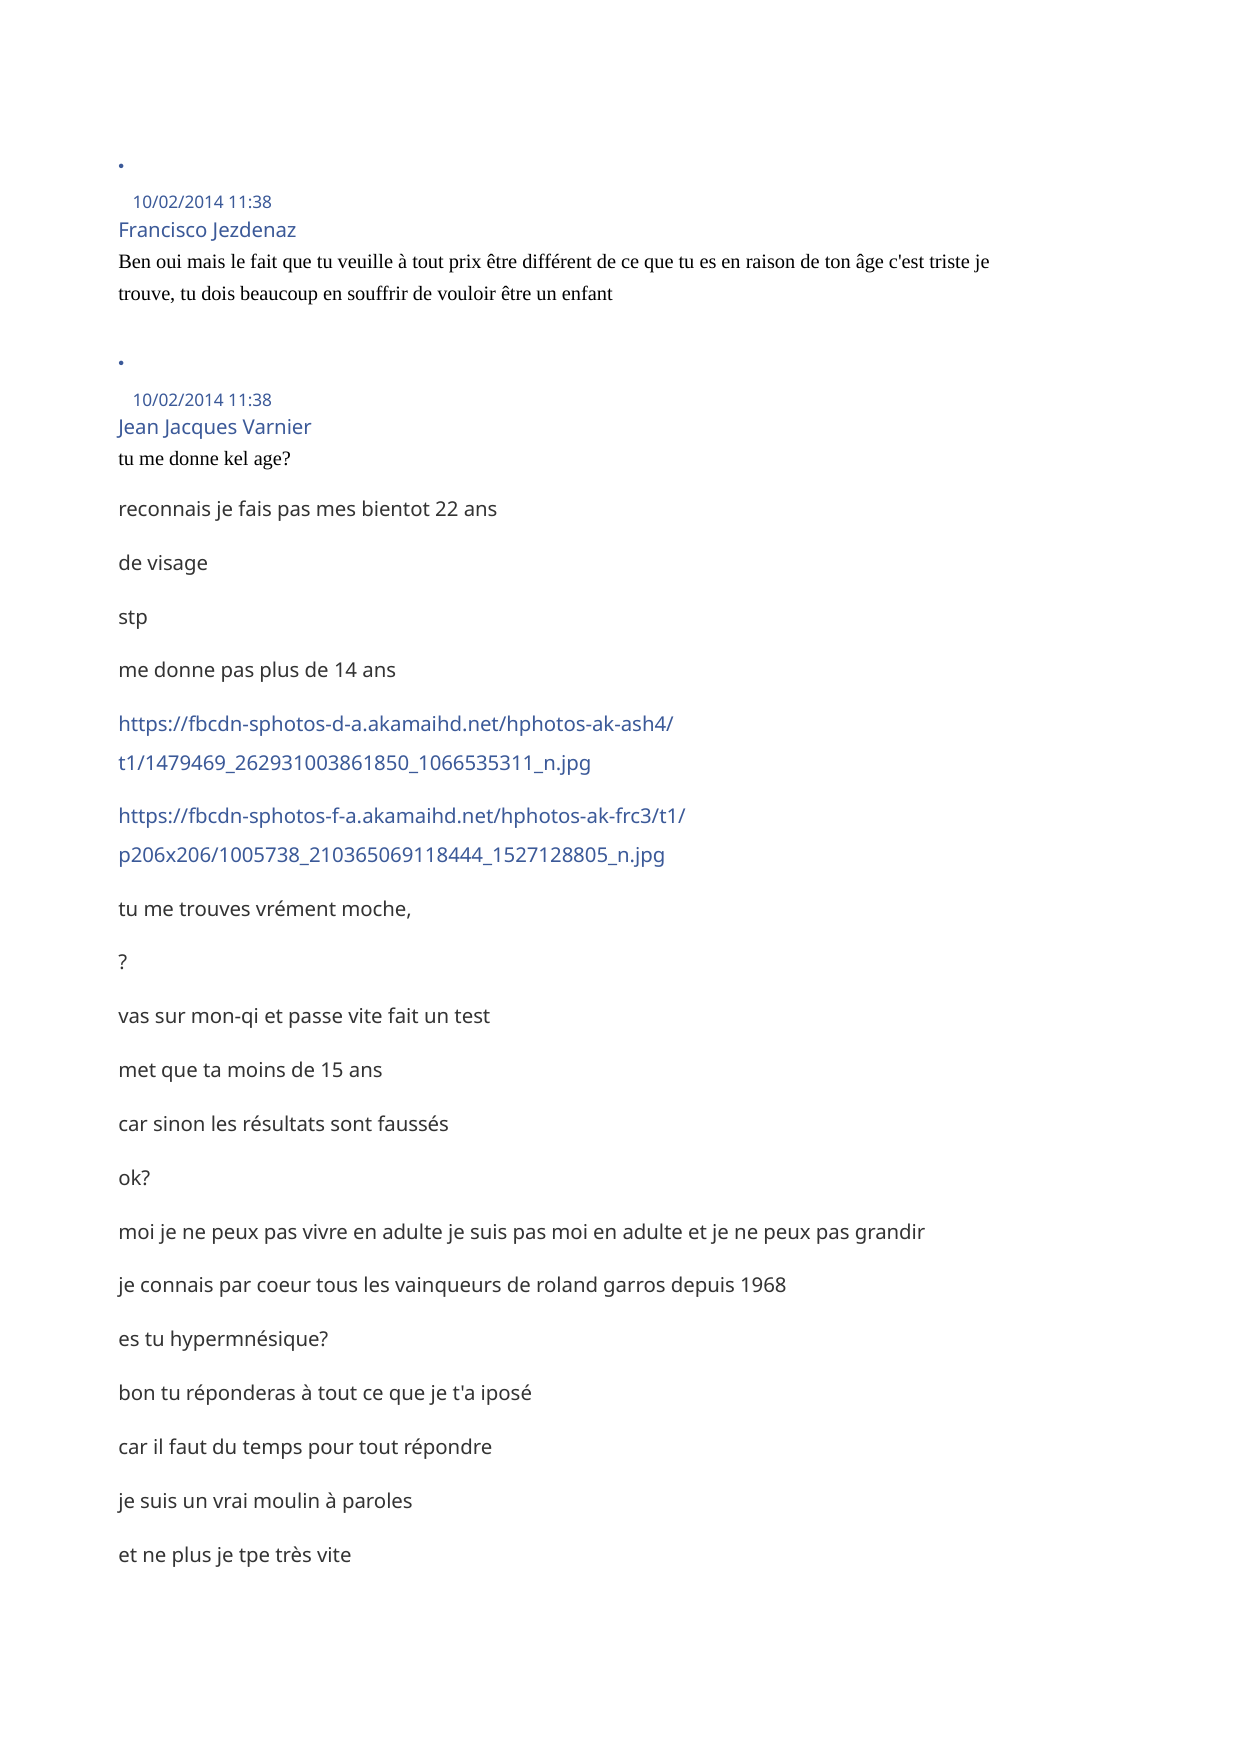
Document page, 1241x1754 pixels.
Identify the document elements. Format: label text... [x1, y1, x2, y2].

list tu me donne kel age? [118, 447, 1044, 470]
list car sinon les résultats sont faussés [118, 1109, 1044, 1137]
list es tu hypermnésique? [118, 1325, 1044, 1353]
list je suis un vrai moulin à paroles [118, 1487, 1044, 1514]
list ? [118, 948, 1044, 976]
list moi je ne peux pas vivre en adulte je suis pas moi en adulte et je ne peux pas grandir [118, 1217, 1044, 1245]
list et ne plus je tpe très vite [118, 1540, 1044, 1568]
list vas sur mon-qi et passe vite fait un test [118, 1002, 1044, 1029]
list car il faut du temps pour tout répondre [118, 1433, 1044, 1460]
list ok? [118, 1163, 1044, 1191]
list reconnais je fais pas mes bientot 22 ans [118, 494, 1044, 522]
list Francisco Jezdenaz [118, 216, 1122, 243]
list stp [118, 602, 1044, 630]
list Ben oui mais le fait que tu veuille à tout prix être différent de ce que tu es en raison de ton âge c'est triste je trouve, tu dois beaucoup en souffrir de vouloir être un enfant [118, 249, 1044, 305]
list 10/02/2014 11:38 [118, 386, 1114, 411]
list de visage [118, 548, 1044, 576]
list https://fbcdn-sphotos-d-a.akamaihd.net/hphotos-ak-ash4/t1/1479469_262931003861850_1066535311_n.jpg [118, 710, 1044, 776]
list je connais par coeur tous les vainqueurs de roland garros depuis 1968 [118, 1271, 1044, 1299]
list bon tu réponderas à tout ce que je t'a iposé [118, 1379, 1044, 1407]
list tu me trouves vrément moche, [118, 894, 1044, 922]
list me donne pas plus de 14 ans [118, 656, 1044, 684]
list https://fbcdn-sphotos-f-a.akamaihd.net/hphotos-ak-frc3/t1/p206x206/1005738_210365069118444_1527128805_n.jpg [118, 802, 1044, 868]
list 10/02/2014 11:38 [118, 188, 1114, 214]
list met que ta moins de 15 ans [118, 1056, 1044, 1083]
list Jean Jacques Varnier [118, 413, 1122, 441]
